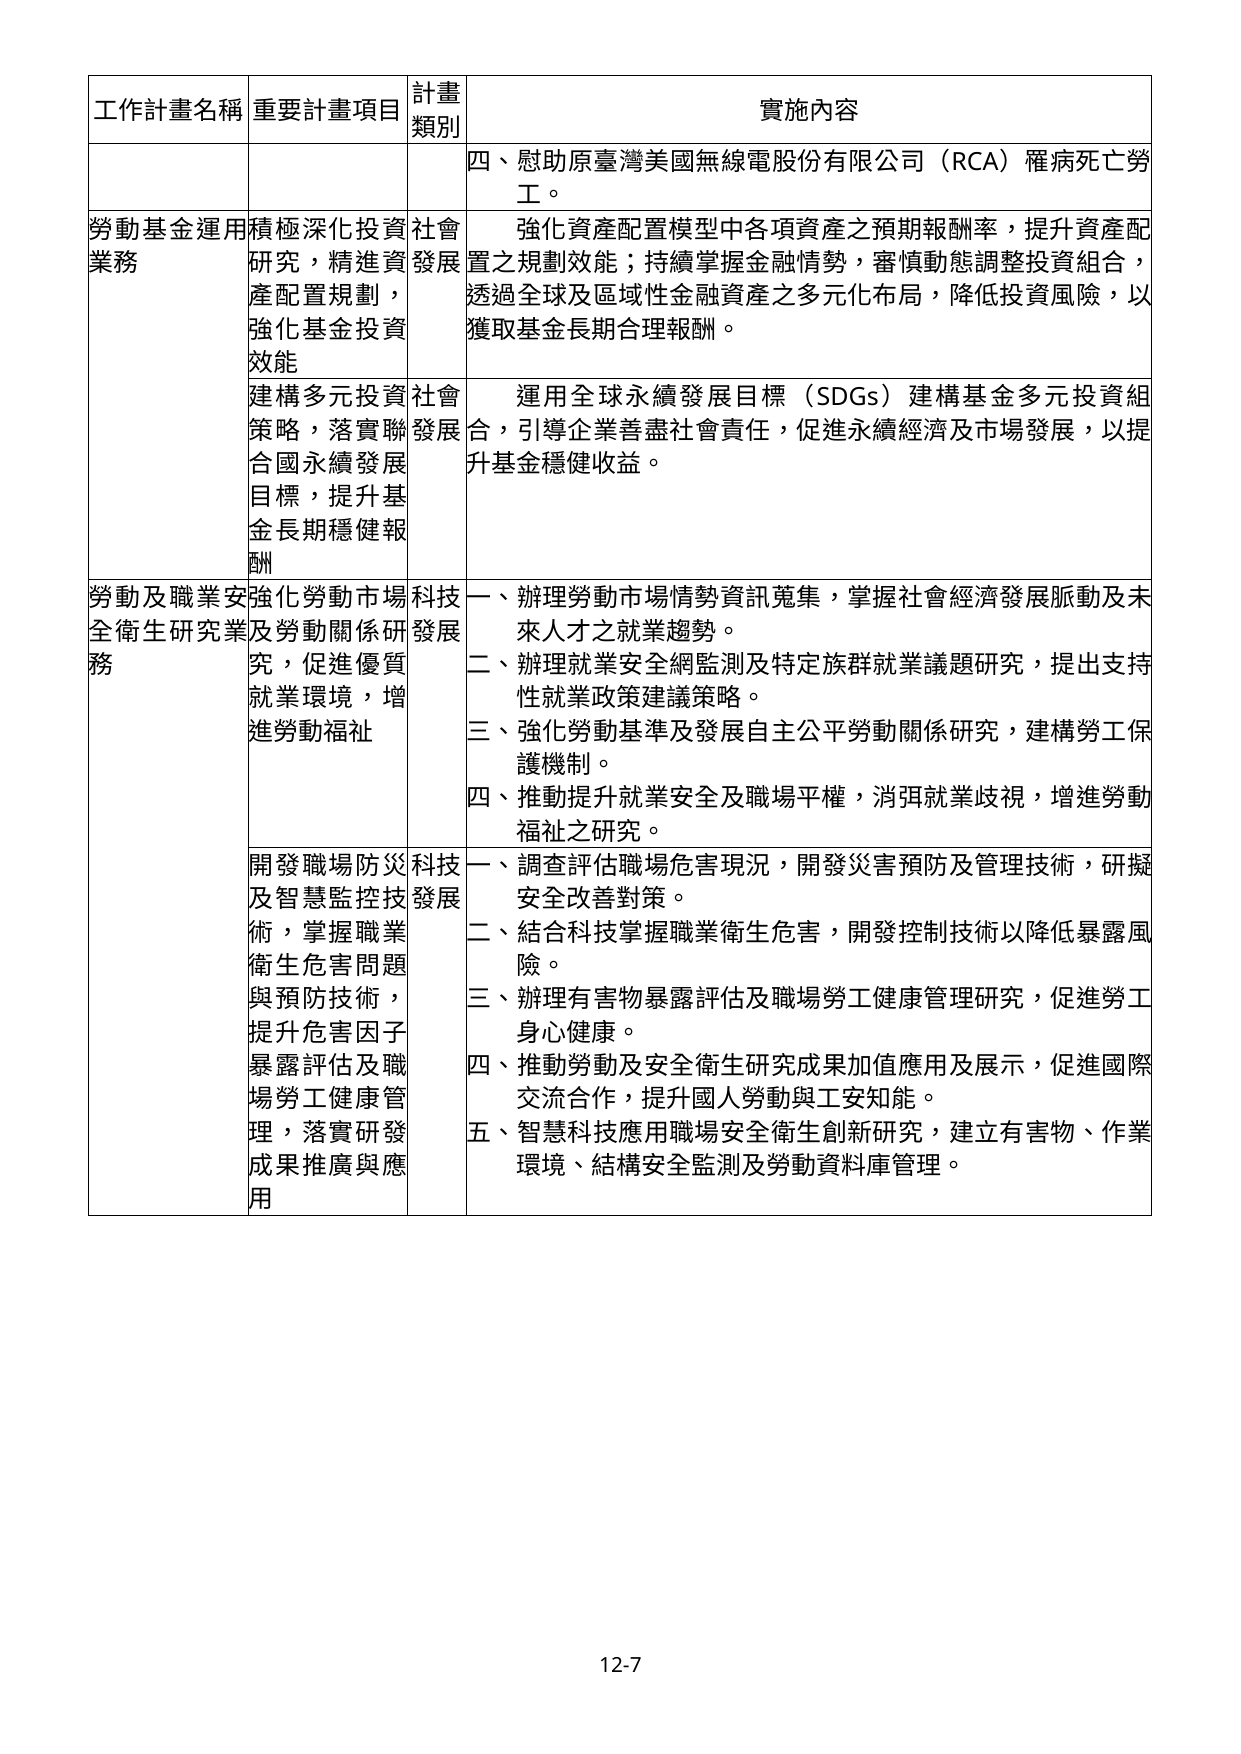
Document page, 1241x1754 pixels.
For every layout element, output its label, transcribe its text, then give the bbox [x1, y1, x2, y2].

table_cell 社會發展 [408, 379, 466, 579]
table_header 實施內容 [467, 76, 1151, 143]
table_cell 積極深化投資研究，精進資產配置規劃，強化基金投資效能 [249, 211, 407, 378]
table_cell 社會發展 [408, 211, 466, 378]
table_cell 四、慰助原臺灣美國無線電股份有限公司（RCA）罹病死亡勞工。 [467, 144, 1151, 210]
table_cell 運用全球永續發展目標（SDGs）建構基金多元投資組合，引導企業善盡社會責任，促進永續經濟及市場發展，以提升基金穩健收益。 [467, 379, 1151, 579]
table_cell 勞動基金運用業務 [89, 211, 248, 579]
table_header 計畫類別 [408, 76, 466, 143]
table_cell [89, 144, 248, 210]
table_cell 強化資產配置模型中各項資產之預期報酬率，提升資產配置之規劃效能；持續掌握金融情勢，審慎動態調整投資組合，透過全球及區域性金融資產之多元化布局，降低投資風險，以獲取基金長期合理報酬。 [467, 211, 1151, 378]
table_cell 開發職場防災及智慧監控技術，掌握職業衛生危害問題與預防技術，提升危害因子暴露評估及職場勞工健康管理，落實研發成果推廣與應用 [249, 848, 407, 1214]
table_cell 科技發展 [408, 848, 466, 1214]
table_cell 強化勞動市場及勞動關係研究，促進優質就業環境，增進勞動福祉 [249, 580, 407, 847]
table_cell 建構多元投資策略，落實聯合國永續發展目標，提升基金長期穩健報酬 [249, 379, 407, 579]
table_cell 一、調查評估職場危害現況，開發災害預防及管理技術，研擬安全改善對策。 二、結合科技掌握職業衛生危害，開發控制技術以降低暴露風險。 三、辦理有害物暴露評估及職場勞工健康管理研究，促進勞工身心健康。 四、推動勞動及安全衛生研究成果加值應用及展示，促進國際交流合作，提升國人勞動與工安知能。 五、智慧科技應用職場安全衛生創新研究，建立有害物、作業環境、結構安全監測及勞動資料庫管理。 [467, 848, 1151, 1214]
table_header 工作計畫名稱 [89, 76, 248, 143]
table_header 重要計畫項目 [249, 76, 407, 143]
table_cell [408, 144, 466, 210]
table_cell 一、辦理勞動市場情勢資訊蒐集，掌握社會經濟發展脈動及未來人才之就業趨勢。 二、辦理就業安全網監測及特定族群就業議題研究，提出支持性就業政策建議策略。 三、強化勞動基準及發展自主公平勞動關係研究，建構勞工保護機制。 四、推動提升就業安全及職場平權，消弭就業歧視，增進勞動福祉之研究。 [467, 580, 1151, 847]
table_cell 勞動及職業安全衛生研究業務 [89, 580, 248, 1214]
table_cell 科技發展 [408, 580, 466, 847]
table_cell [249, 144, 407, 210]
